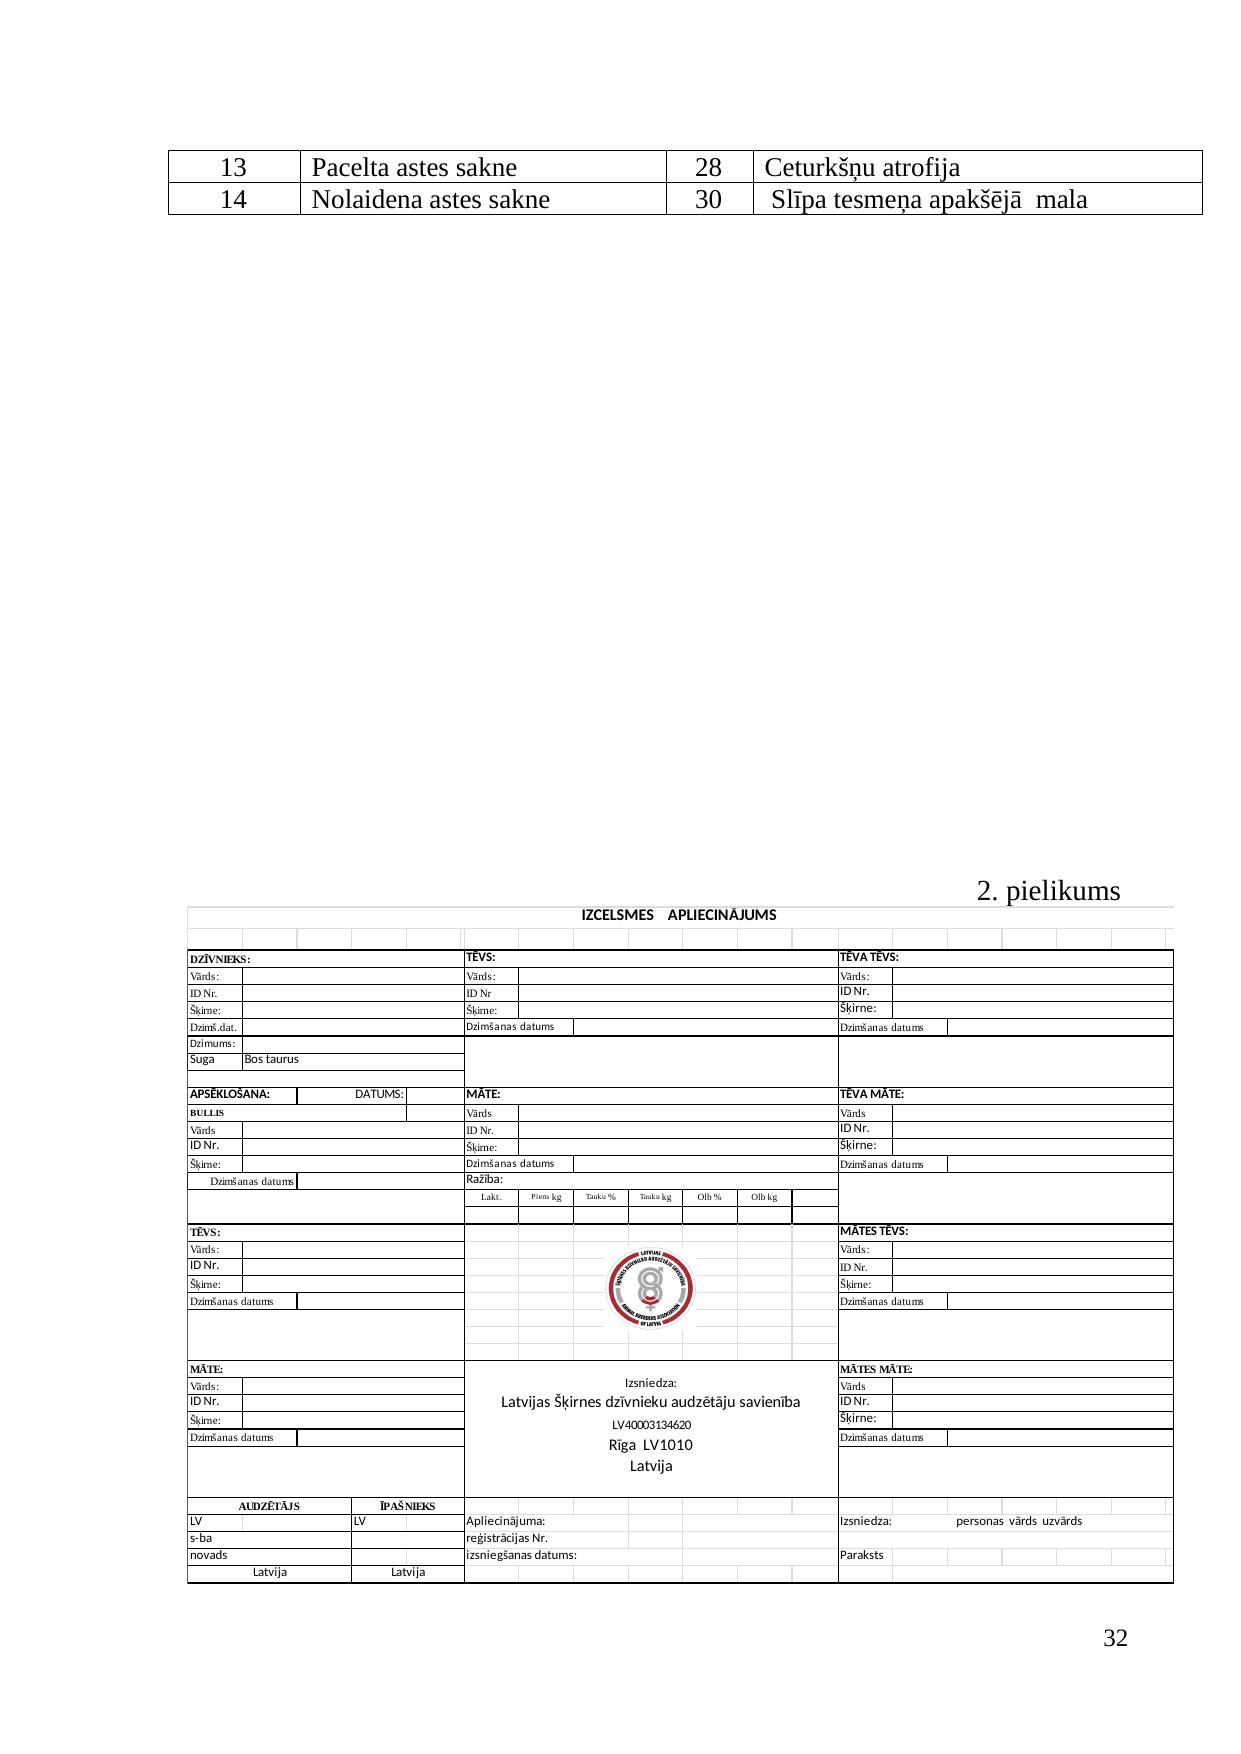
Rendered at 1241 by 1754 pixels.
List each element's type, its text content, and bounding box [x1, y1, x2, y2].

table_cell 28 [667, 151, 753, 182]
table_cell 14 [169, 183, 300, 214]
text 2. pielikums [187, 873, 1128, 906]
table_cell Pacelta astes sakne [301, 151, 666, 182]
table_cell Slīpa tesmeņa apakšējā mala [754, 183, 1202, 214]
table_cell Ceturkšņu atrofija [754, 151, 1202, 182]
table_cell Nolaidena astes sakne [301, 183, 666, 214]
table_cell 30 [667, 183, 753, 214]
table_cell 13 [169, 151, 300, 182]
